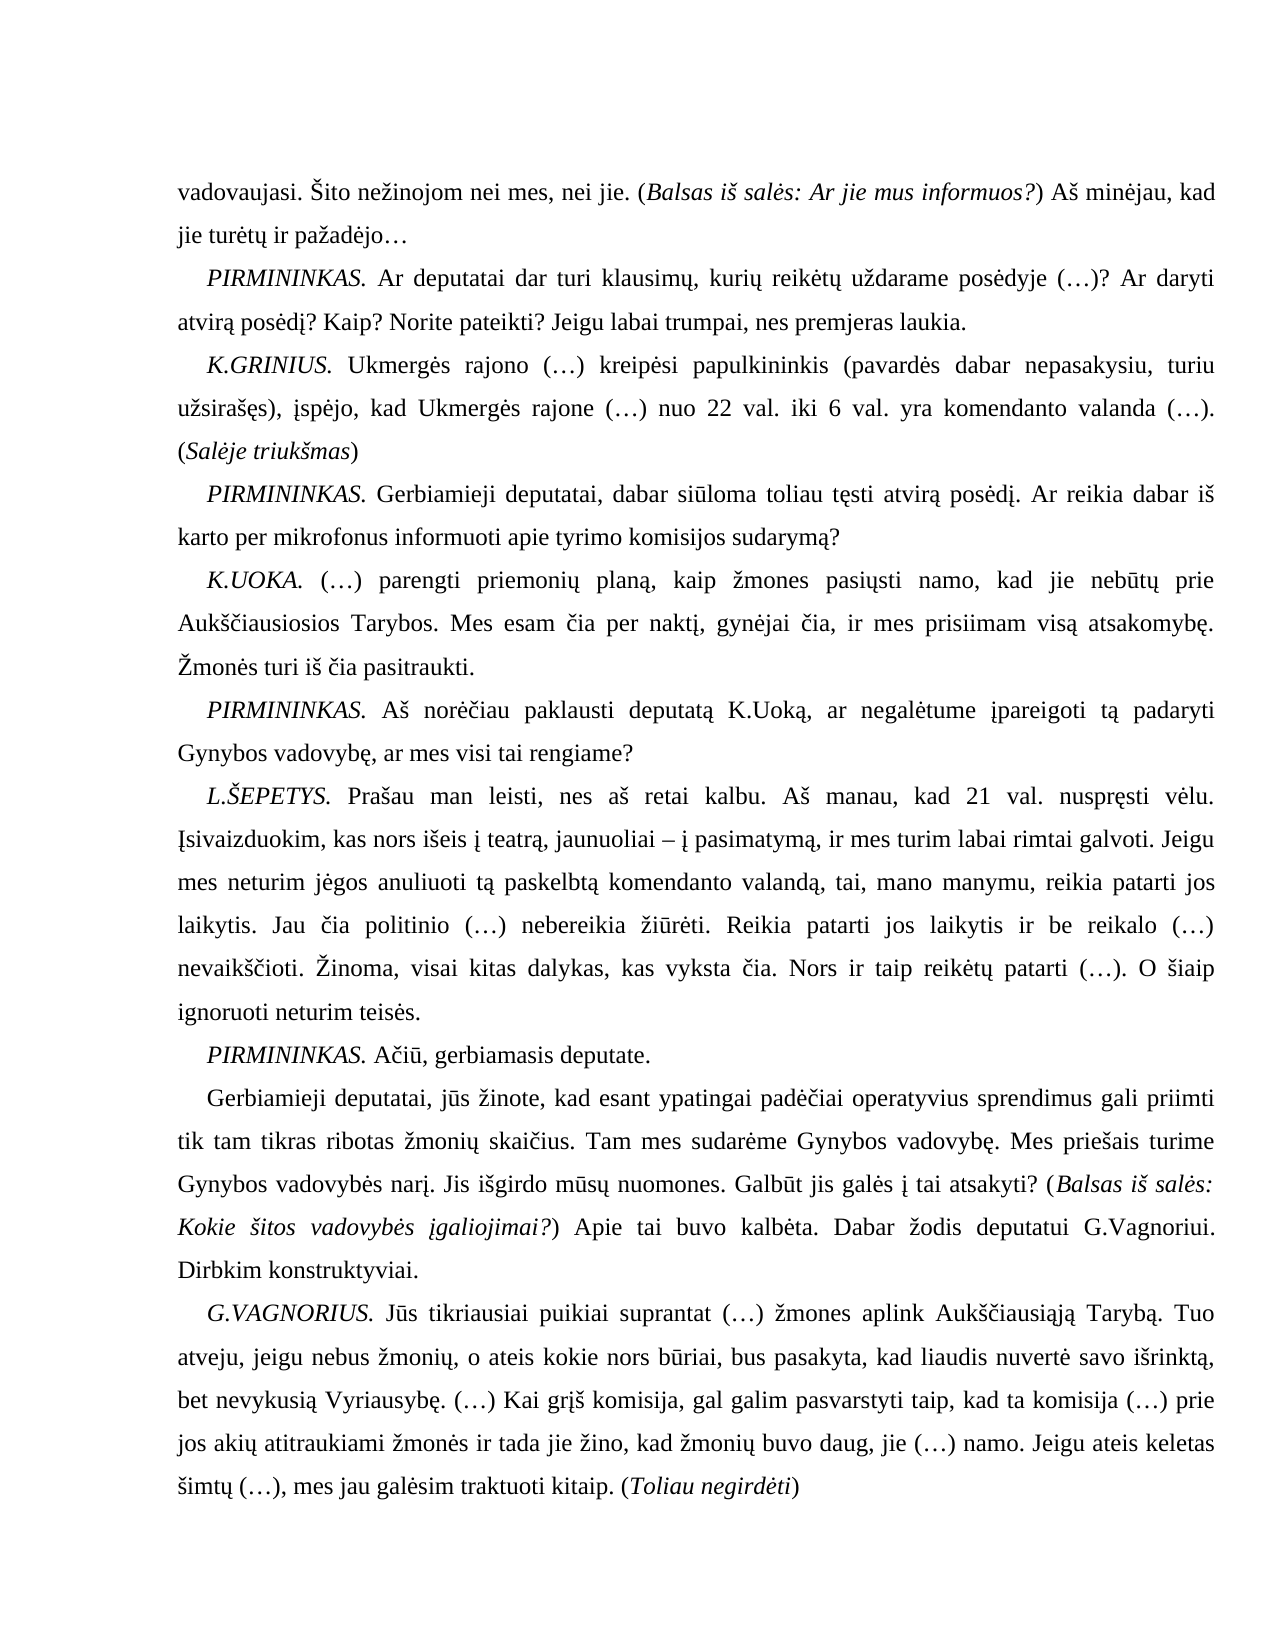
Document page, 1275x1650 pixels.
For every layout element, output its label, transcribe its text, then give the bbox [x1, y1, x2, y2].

text Gerbiamieji deputatai, jūs žinote, kad esant ypatingai padėčiai operatyvius sprendimus gali priimti tik tam tikras ribotas žmonių skaičius. Tam mes sudarėme Gynybos vadovybę. Mes priešais turime Gynybos vadovybės narį. Jis išgirdo mūsų nuomones. Galbūt jis galės į tai atsakyti? (Balsas iš salės: Kokie šitos vadovybės įgaliojimai?) Apie tai buvo kalbėta. Dabar žodis deputatui G.Vagnoriui. Dirbkim konstruktyviai. [177, 1083, 1216, 1284]
text K.GRINIUS. Ukmergės rajono (…) kreipėsi papulkininkis (pavardės dabar nepasakysiu, turiu užsirašęs), įspėjo, kad Ukmergės rajone (…) nuo 22 val. iki 6 val. yra komendanto valanda (…). (Salėje triukšmas) [177, 350, 1216, 465]
text G.VAGNORIUS. Jūs tikriausiai puikiai suprantat (…) žmones aplink Aukščiausiąją Tarybą. Tuo atveju, jeigu nebus žmonių, o ateis kokie nors būriai, bus pasakyta, kad liaudis nuvertė savo išrinktą, bet nevykusią Vyriausybę. (…) Kai grįš komisija, gal galim pasvarstyti taip, kad ta komisija (…) prie jos akių atitraukiami žmonės ir tada jie žino, kad žmonių buvo daug, jie (…) namo. Jeigu ateis keletas šimtų (…), mes jau galėsim traktuoti kitaip. (Toliau negirdėti) [177, 1298, 1216, 1500]
text PIRMININKAS. Ar deputatai dar turi klausimų, kurių reikėtų uždarame posėdyje (…)? Ar daryti atvirą posėdį? Kaip? Norite pateikti? Jeigu labai trumpai, nes premjeras laukia. [177, 263, 1216, 335]
text L.ŠEPETYS. Prašau man leisti, nes aš retai kalbu. Aš manau, kad 21 val. nuspręsti vėlu. Įsivaizduokim, kas nors išeis į teatrą, jaunuoliai – į pasimatymą, ir mes turim labai rimtai galvoti. Jeigu mes neturim jėgos anuliuoti tą paskelbtą komendanto valandą, tai, mano manymu, reikia patarti jos laikytis. Jau čia politinio (…) nebereikia žiūrėti. Reikia patarti jos laikytis ir be reikalo (…) nevaikščioti. Žinoma, visai kitas dalykas, kas vyksta čia. Nors ir taip reikėtų patarti (…). O šiaip ignoruoti neturim teisės. [177, 781, 1216, 1025]
text PIRMININKAS. Ačiū, gerbiamasis deputate. [177, 1040, 1216, 1068]
text vadovaujasi. Šito nežinojom nei mes, nei jie. (Balsas iš salės: Ar jie mus informuos?) Aš minėjau, kad jie turėtų ir pažadėjo… [177, 177, 1216, 249]
text PIRMININKAS. Gerbiamieji deputatai, dabar siūloma toliau tęsti atvirą posėdį. Ar reikia dabar iš karto per mikrofonus informuoti apie tyrimo komisijos sudarymą? [177, 479, 1216, 551]
text K.UOKA. (…) parengti priemonių planą, kaip žmones pasiųsti namo, kad jie nebūtų prie Aukščiausiosios Tarybos. Mes esam čia per naktį, gynėjai čia, ir mes prisiimam visą atsakomybę. Žmonės turi iš čia pasitraukti. [177, 565, 1216, 680]
text PIRMININKAS. Aš norėčiau paklausti deputatą K.Uoką, ar negalėtume įpareigoti tą padaryti Gynybos vadovybę, ar mes visi tai rengiame? [177, 695, 1216, 767]
